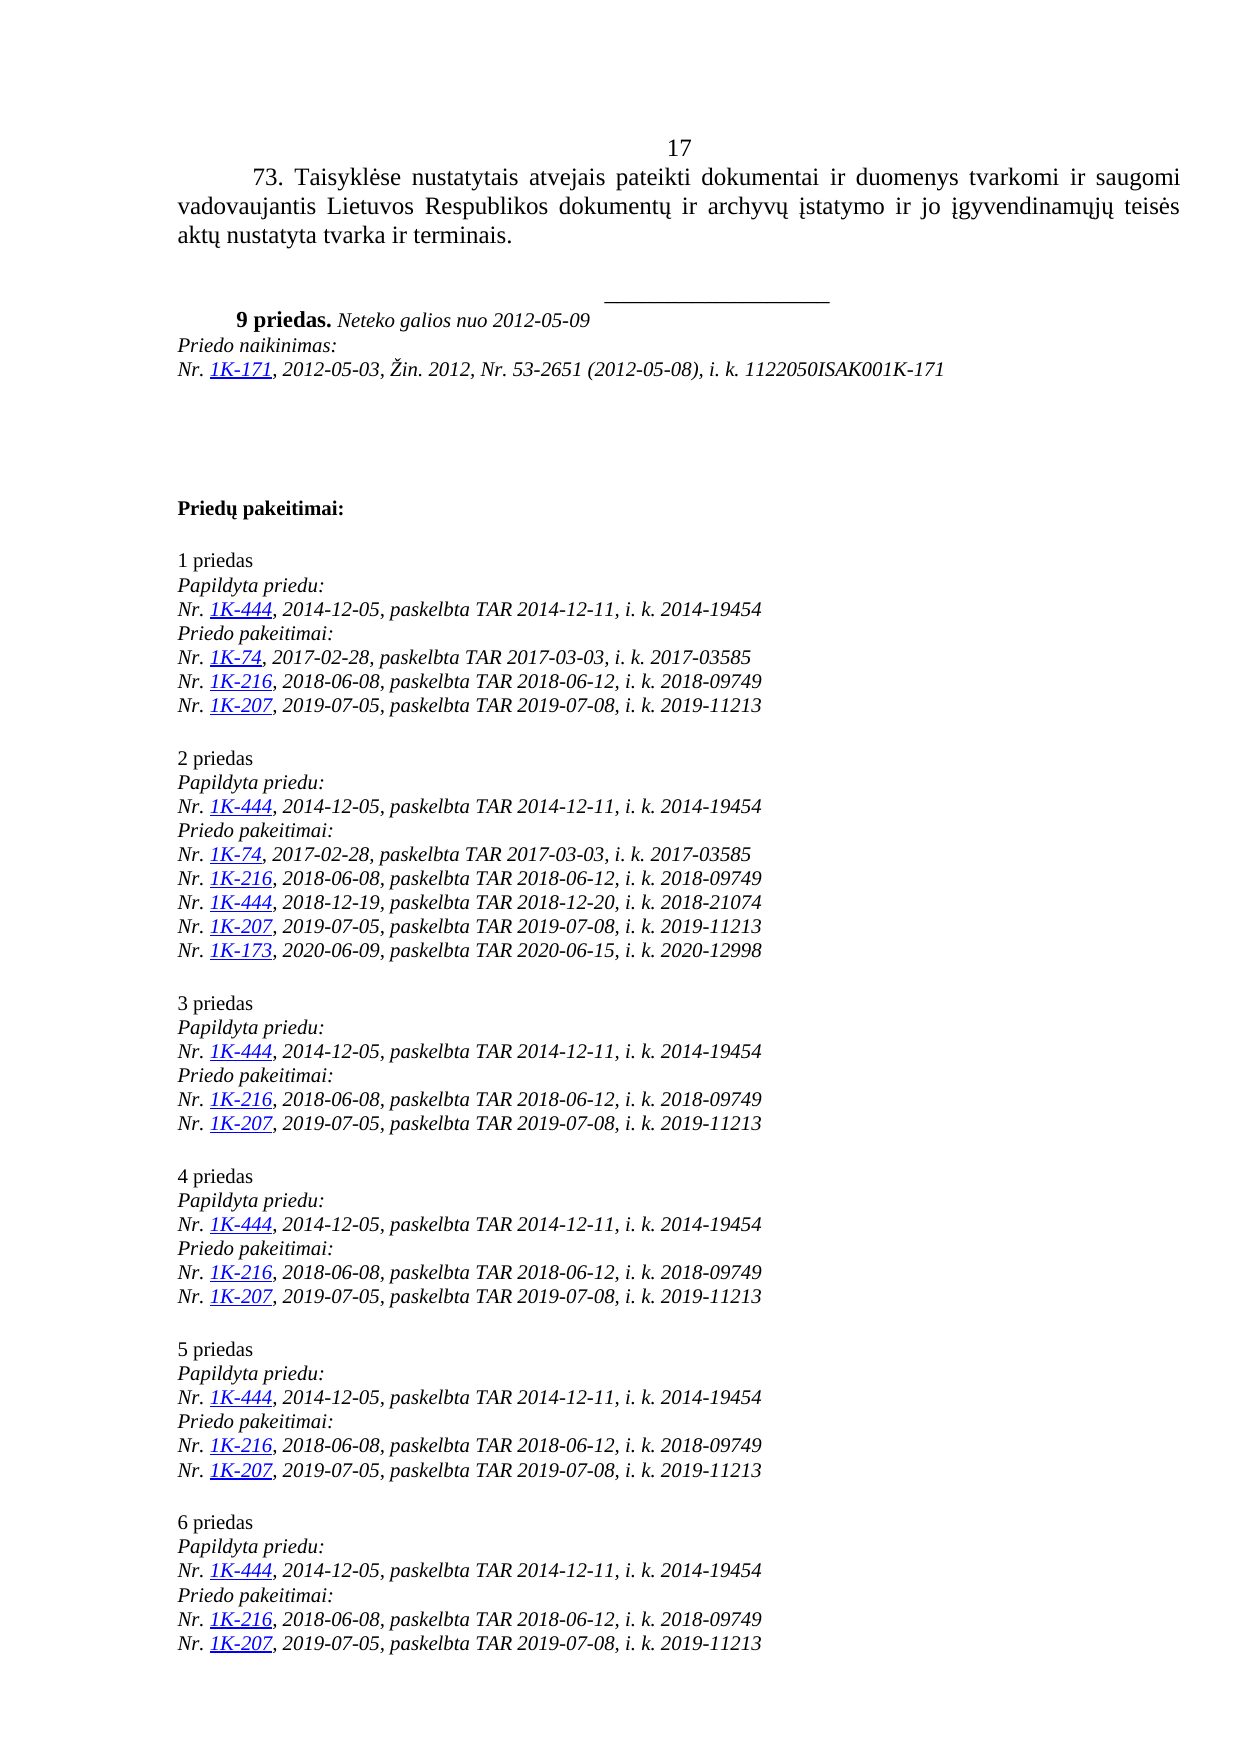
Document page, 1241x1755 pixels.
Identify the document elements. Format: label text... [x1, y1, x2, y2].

text Nr. 1K-444, 2014-12-05, paskelbta TAR 2014-12-11, i. k. 2014-19454 [177, 1212, 1181, 1236]
text 73. Taisyklėse nustatytais atvejais pateikti dokumentai ir duomenys tvarkomi ir saugomi vadovaujantis Lietuvos Respublikos dokumentų ir archyvų įstatymo ir jo įgyvendinamųjų teisės aktų nustatyta tvarka ir terminais. [177, 162, 1181, 249]
text Nr. 1K-444, 2014-12-05, paskelbta TAR 2014-12-11, i. k. 2014-19454 [177, 1385, 1181, 1409]
text Priedo pakeitimai: [177, 1063, 1181, 1087]
text Nr. 1K-444, 2014-12-05, paskelbta TAR 2014-12-11, i. k. 2014-19454 [177, 794, 1181, 818]
text Papildyta priedu: [177, 1015, 1181, 1039]
text Nr. 1K-444, 2014-12-05, paskelbta TAR 2014-12-11, i. k. 2014-19454 [177, 1039, 1181, 1063]
text Priedo naikinimas: [177, 332, 1181, 357]
text __________________ [177, 277, 1181, 306]
text 1 priedas [177, 548, 1181, 572]
text Nr. 1K-216, 2018-06-08, paskelbta TAR 2018-06-12, i. k. 2018-09749 [177, 1607, 1181, 1631]
text Nr. 1K-216, 2018-06-08, paskelbta TAR 2018-06-12, i. k. 2018-09749 [177, 866, 1181, 890]
text 9 priedas. Neteko galios nuo 2012-05-09 [177, 306, 1181, 332]
text Priedo pakeitimai: [177, 1236, 1181, 1260]
text Nr. 1K-444, 2018-12-19, paskelbta TAR 2018-12-20, i. k. 2018-21074 [177, 890, 1181, 914]
text 3 priedas [177, 991, 1181, 1015]
text Nr. 1K-207, 2019-07-05, paskelbta TAR 2019-07-08, i. k. 2019-11213 [177, 1284, 1181, 1308]
text Papildyta priedu: [177, 572, 1181, 597]
text Nr. 1K-74, 2017-02-28, paskelbta TAR 2017-03-03, i. k. 2017-03585 [177, 645, 1181, 669]
text Priedo pakeitimai: [177, 818, 1181, 842]
text 4 priedas [177, 1164, 1181, 1188]
text Priedo pakeitimai: [177, 1582, 1181, 1607]
text Nr. 1K-216, 2018-06-08, paskelbta TAR 2018-06-12, i. k. 2018-09749 [177, 1433, 1181, 1457]
text Papildyta priedu: [177, 770, 1181, 794]
text Nr. 1K-207, 2019-07-05, paskelbta TAR 2019-07-08, i. k. 2019-11213 [177, 1631, 1181, 1655]
text Priedų pakeitimai: [177, 496, 1181, 520]
text Papildyta priedu: [177, 1361, 1181, 1385]
text Nr. 1K-207, 2019-07-05, paskelbta TAR 2019-07-08, i. k. 2019-11213 [177, 914, 1181, 938]
text Nr. 1K-171, 2012-05-03, Žin. 2012, Nr. 53-2651 (2012-05-08), i. k. 1122050ISAK001K-171 [177, 357, 1181, 381]
text 6 priedas [177, 1510, 1181, 1534]
text Nr. 1K-74, 2017-02-28, paskelbta TAR 2017-03-03, i. k. 2017-03585 [177, 842, 1181, 866]
text Nr. 1K-216, 2018-06-08, paskelbta TAR 2018-06-12, i. k. 2018-09749 [177, 1087, 1181, 1111]
text Nr. 1K-444, 2014-12-05, paskelbta TAR 2014-12-11, i. k. 2014-19454 [177, 1558, 1181, 1582]
text 5 priedas [177, 1337, 1181, 1361]
text Nr. 1K-207, 2019-07-05, paskelbta TAR 2019-07-08, i. k. 2019-11213 [177, 693, 1181, 717]
text Nr. 1K-173, 2020-06-09, paskelbta TAR 2020-06-15, i. k. 2020-12998 [177, 938, 1181, 962]
text Nr. 1K-207, 2019-07-05, paskelbta TAR 2019-07-08, i. k. 2019-11213 [177, 1457, 1181, 1482]
text Nr. 1K-444, 2014-12-05, paskelbta TAR 2014-12-11, i. k. 2014-19454 [177, 597, 1181, 621]
text Priedo pakeitimai: [177, 621, 1181, 645]
text 2 priedas [177, 746, 1181, 770]
text Priedo pakeitimai: [177, 1409, 1181, 1433]
text Papildyta priedu: [177, 1188, 1181, 1212]
text Nr. 1K-216, 2018-06-08, paskelbta TAR 2018-06-12, i. k. 2018-09749 [177, 1260, 1181, 1284]
text Nr. 1K-216, 2018-06-08, paskelbta TAR 2018-06-12, i. k. 2018-09749 [177, 669, 1181, 693]
text Nr. 1K-207, 2019-07-05, paskelbta TAR 2019-07-08, i. k. 2019-11213 [177, 1111, 1181, 1135]
text Papildyta priedu: [177, 1534, 1181, 1558]
